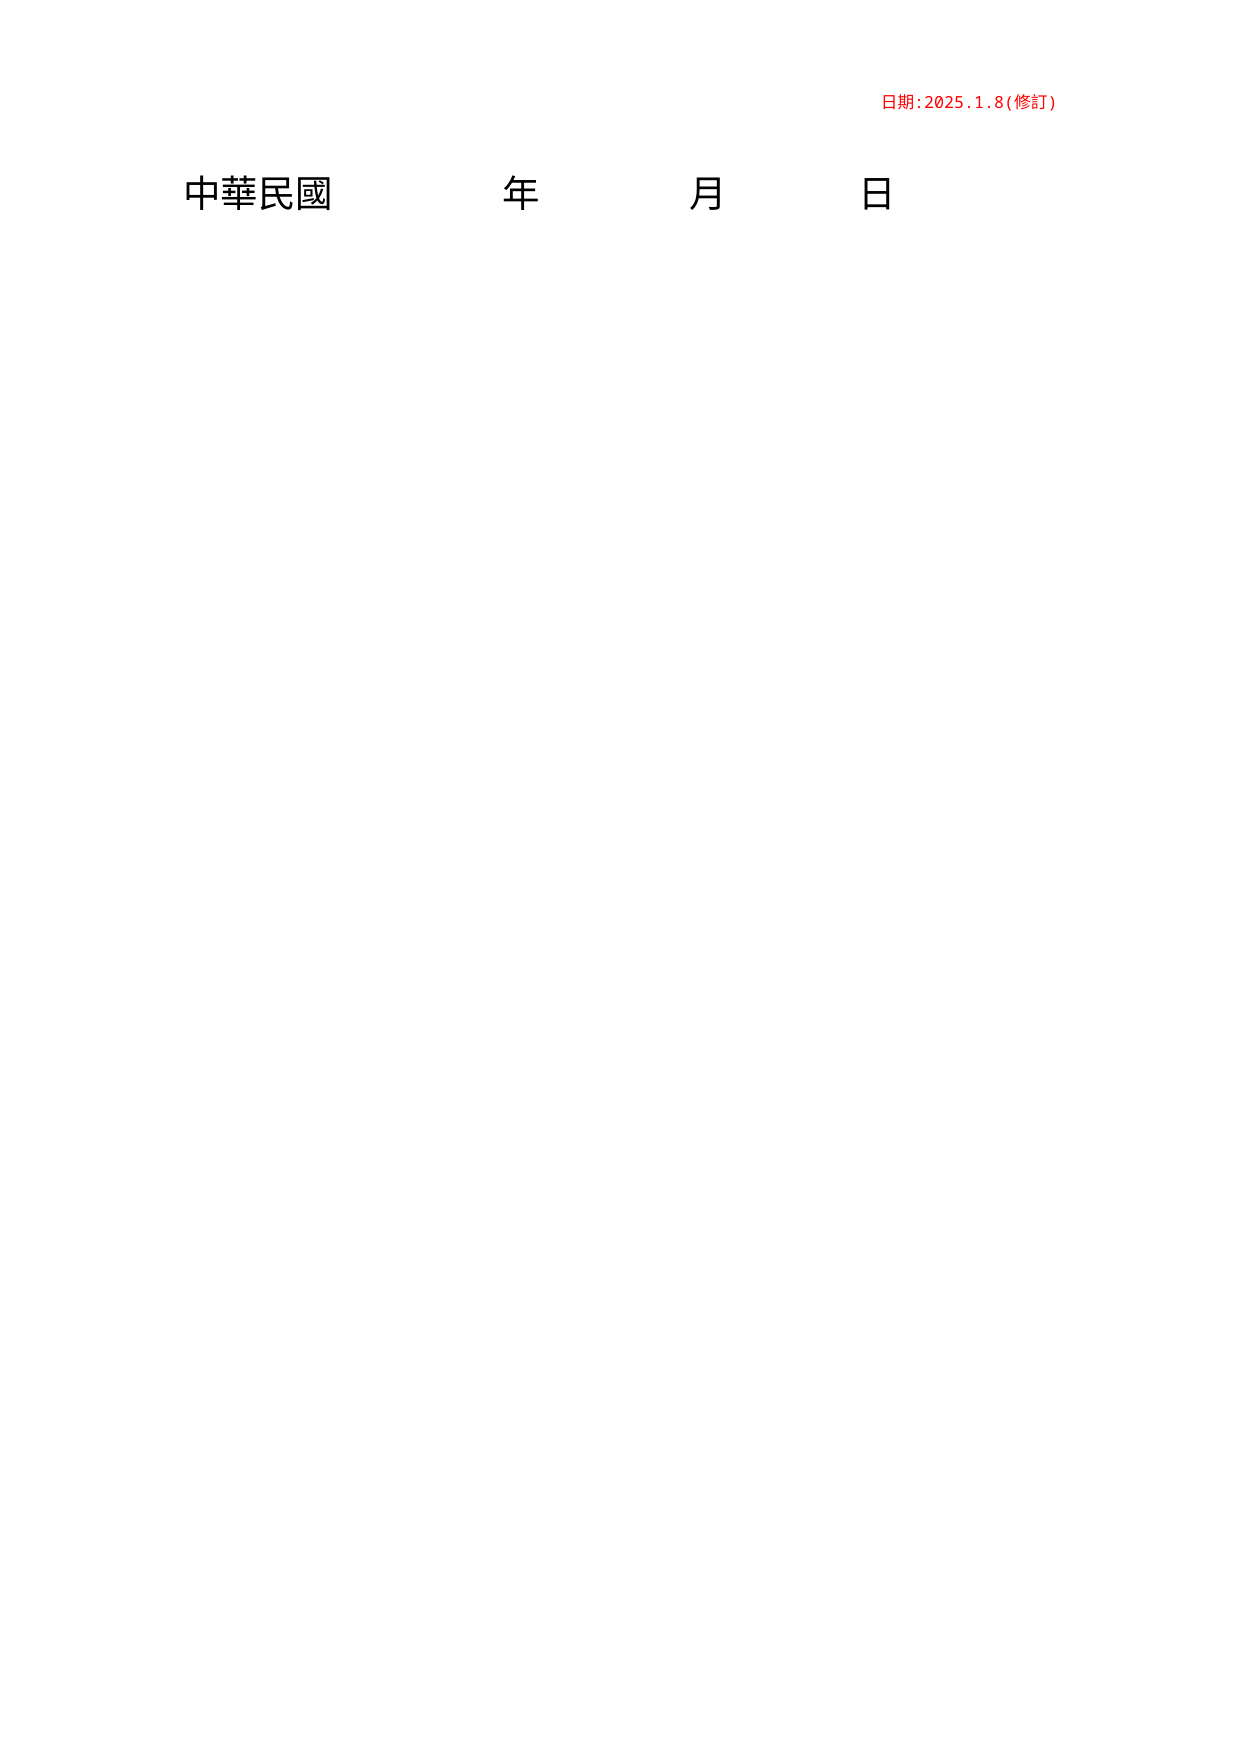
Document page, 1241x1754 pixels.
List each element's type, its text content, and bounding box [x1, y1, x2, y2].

text 中華民國 年 月 日 [183, 149, 1057, 212]
